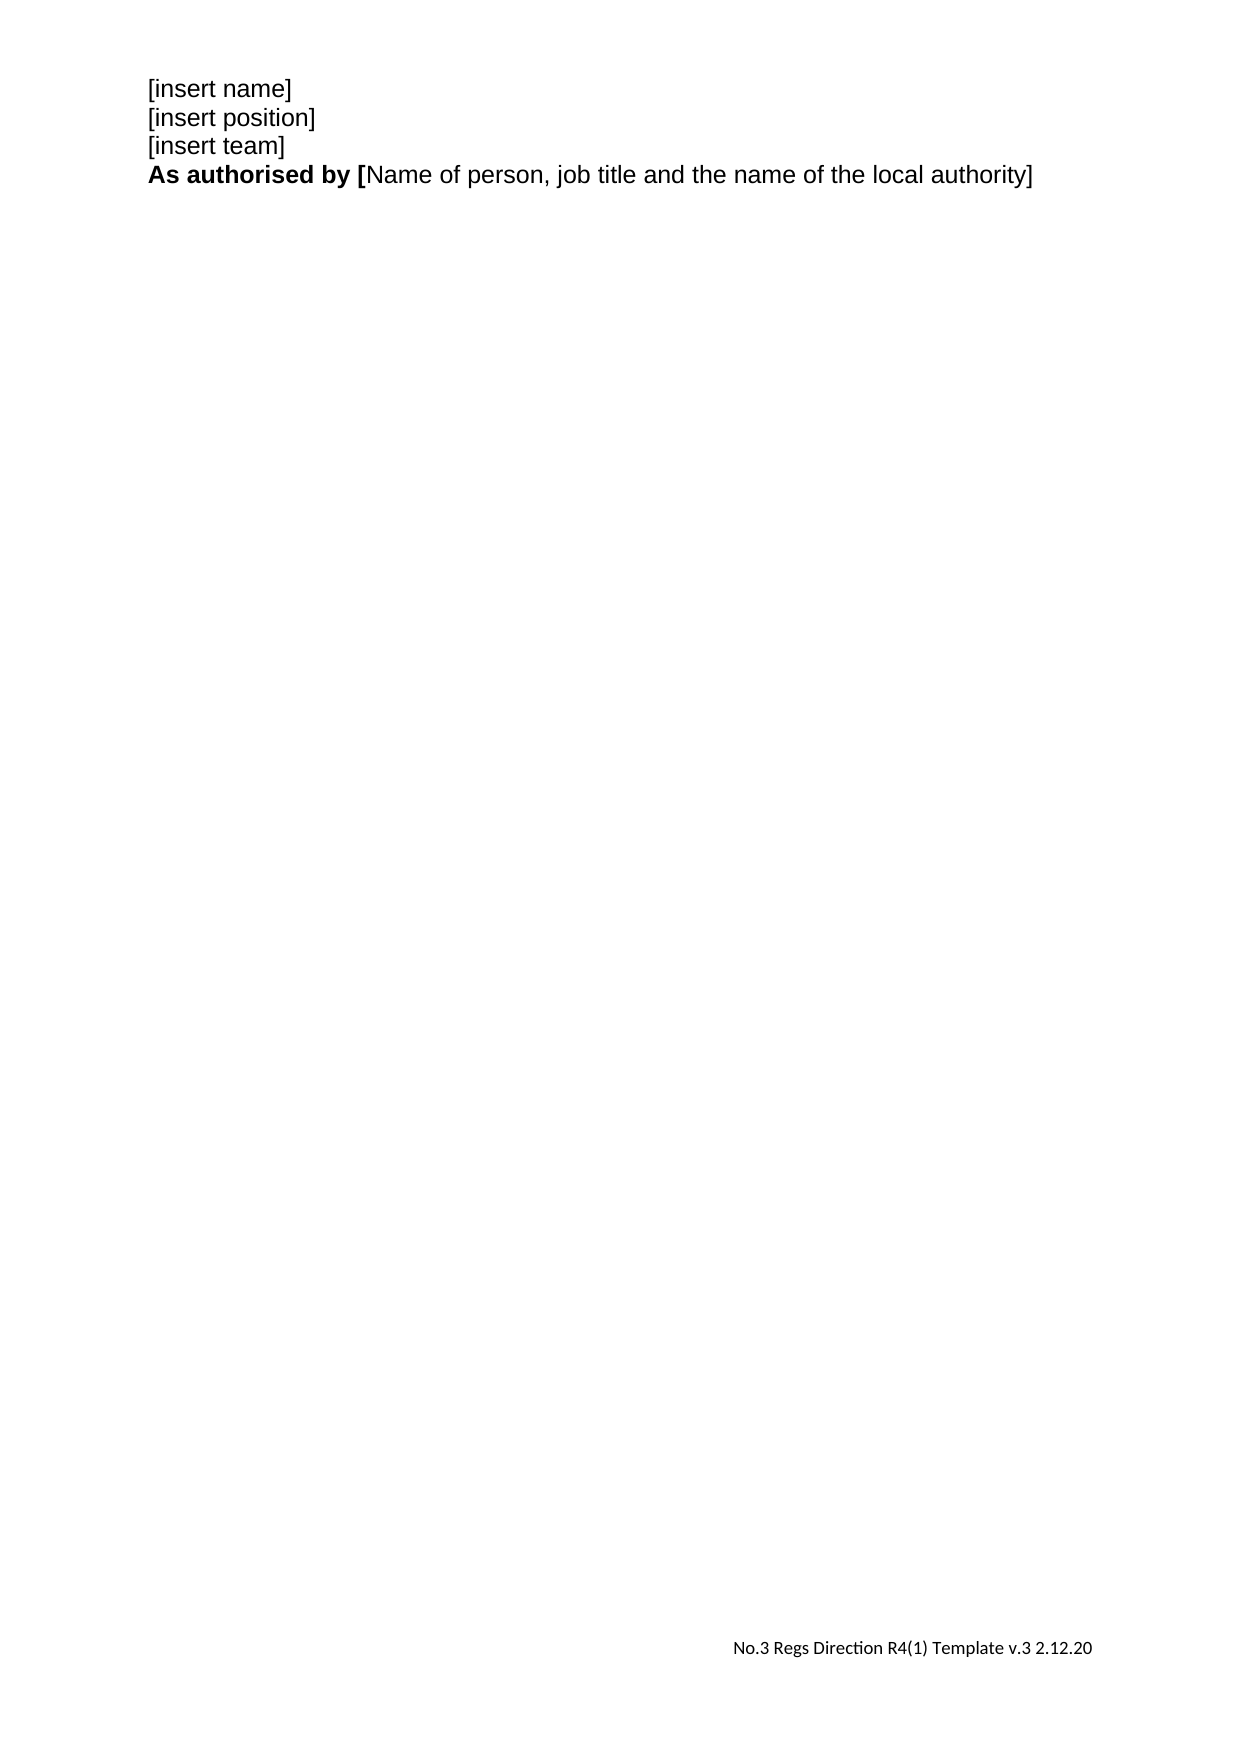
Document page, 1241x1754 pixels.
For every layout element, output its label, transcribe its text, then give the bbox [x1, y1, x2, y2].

text [insert name] [148, 74, 1092, 103]
text [insert team] [148, 131, 1092, 160]
text As authorised by [Name of person, job title and the name of the local authority] [148, 160, 1092, 189]
text [insert position] [148, 103, 1092, 131]
